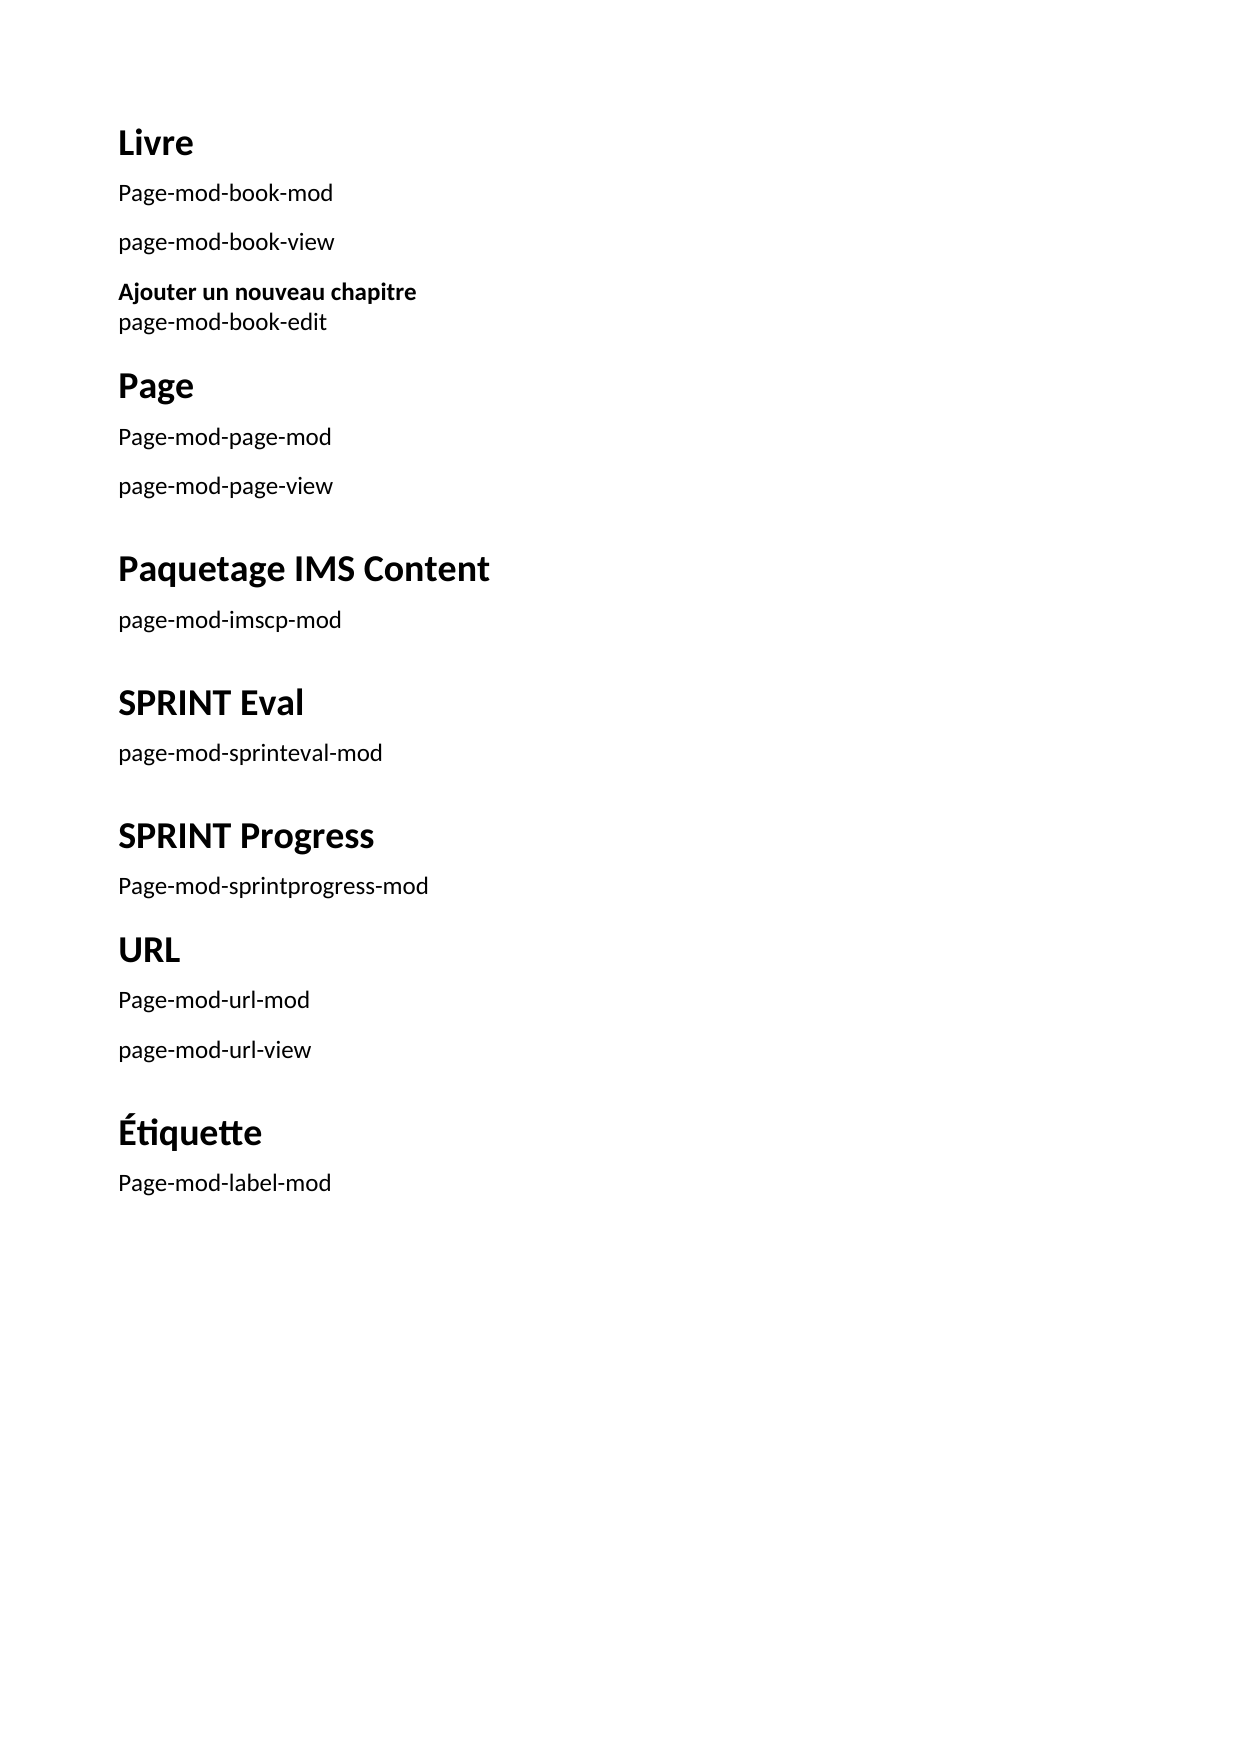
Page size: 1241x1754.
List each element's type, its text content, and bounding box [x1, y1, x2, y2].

subtitle Page [118, 362, 1122, 408]
subtitle Paquetage IMS Content [118, 545, 1122, 591]
text page-mod-book-edit [118, 307, 1122, 337]
text Page-mod-book-mod [118, 177, 1122, 207]
subtitle URL [118, 926, 1122, 972]
text page-mod-imscp-mod [118, 604, 1122, 634]
text page-mod-url-view [118, 1034, 1122, 1065]
subtitle Étiquette [118, 1109, 1122, 1155]
text Page-mod-page-mod [118, 421, 1122, 451]
subtitle Livre [118, 118, 1122, 164]
text Page-mod-sprintprogress-mod [118, 870, 1122, 901]
text page-mod-sprinteval-mod [118, 737, 1122, 768]
text Ajouter un nouveau chapitre [118, 276, 1122, 307]
text Page-mod-label-mod [118, 1168, 1122, 1198]
subtitle SPRINT Progress [118, 812, 1122, 858]
text page-mod-book-view [118, 226, 1122, 257]
text Page-mod-url-mod [118, 985, 1122, 1015]
text page-mod-page-view [118, 470, 1122, 501]
subtitle SPRINT Eval [118, 678, 1122, 724]
